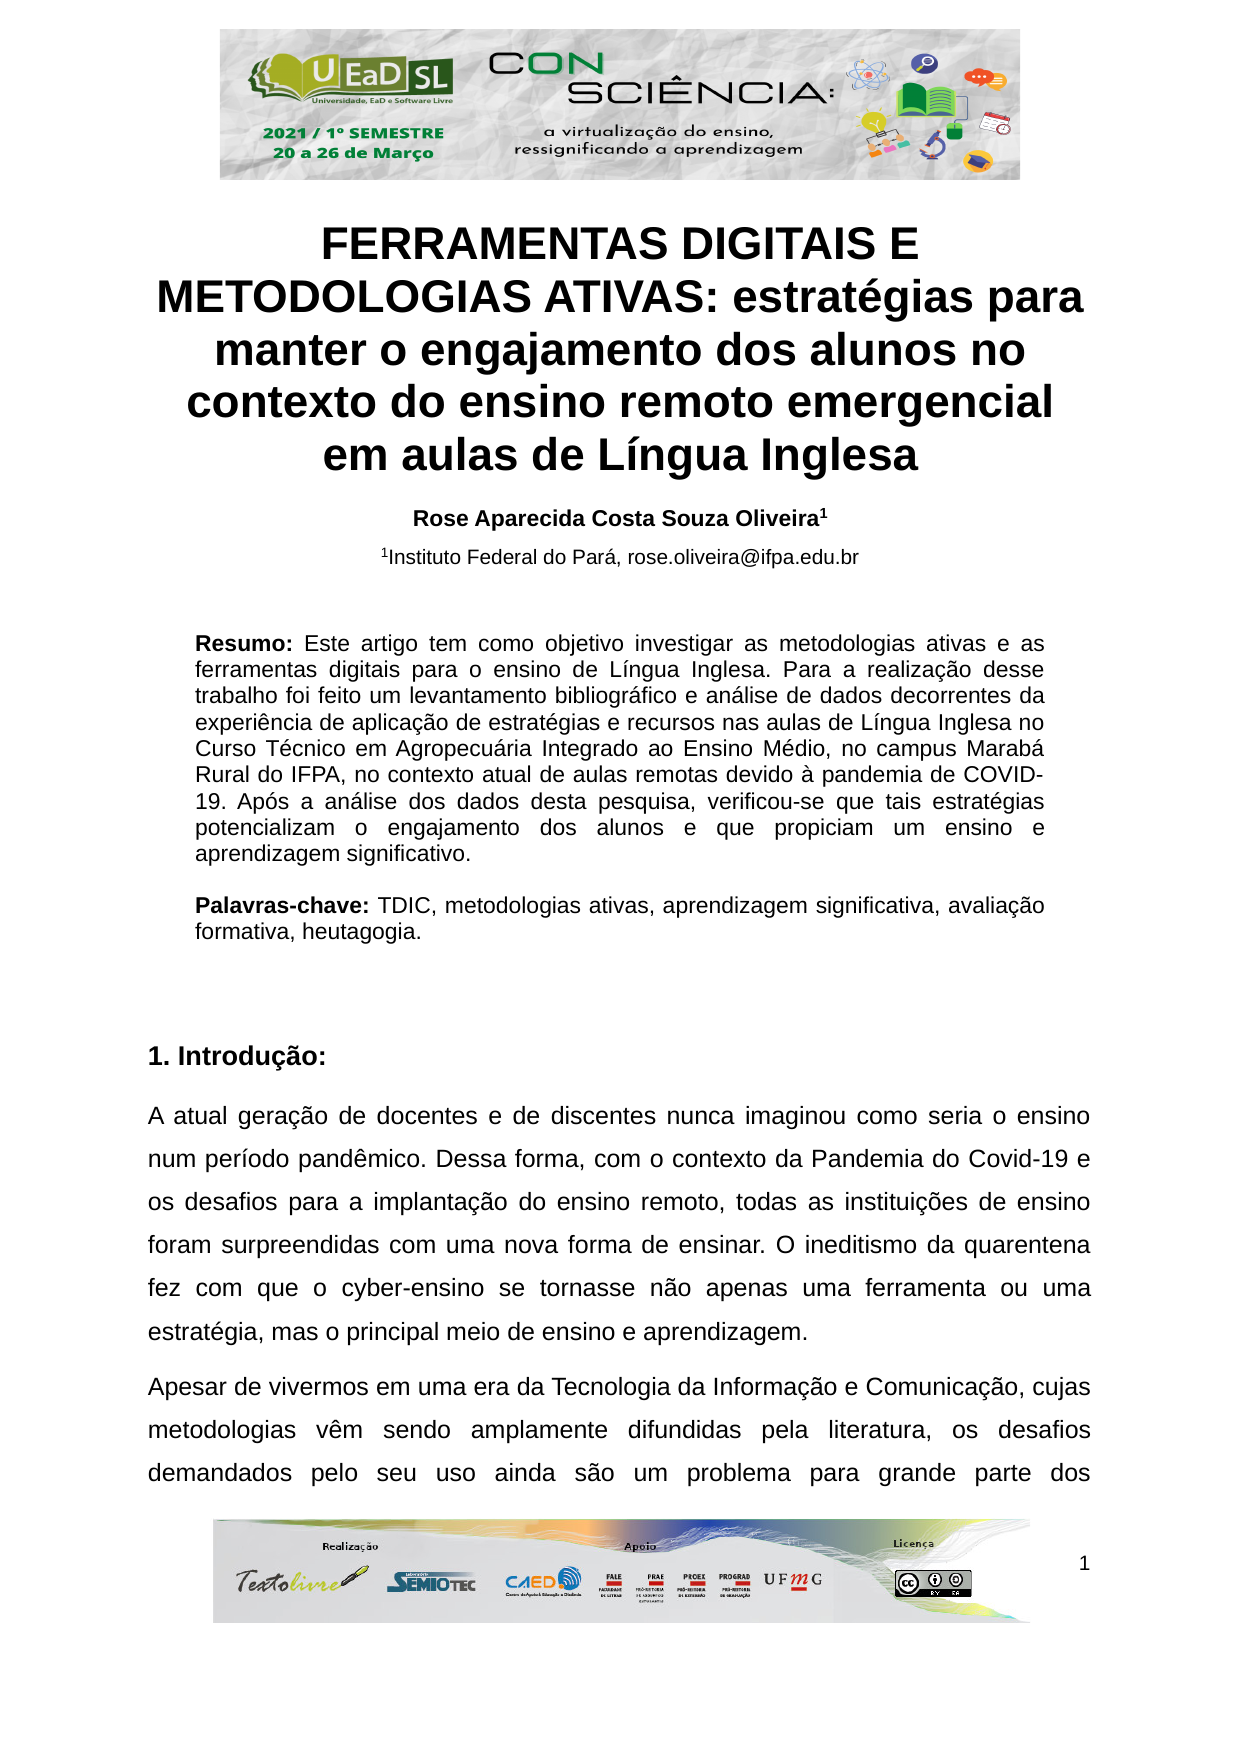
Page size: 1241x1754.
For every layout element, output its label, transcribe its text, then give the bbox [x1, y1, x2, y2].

text Apesar de vivermos em uma era da Tecnologia da Informação e Comunicação, cujas metodologias vêm sendo amplamente difundidas pela literatura, os desafios demandados pelo seu uso ainda são um problema para grande parte dos [148, 1372, 1092, 1487]
text Palavras-chave: TDIC, metodologias ativas, aprendizagem significativa, avaliação formativa, heutagogia. [195, 892, 1045, 944]
text FERRAMENTAS DIGITAIS E METODOLOGIAS ATIVAS: estratégias para manter o engajamento dos alunos no contexto do ensino remoto emergencial em aulas de Língua Inglesa [148, 217, 1092, 480]
text Resumo: Este artigo tem como objetivo investigar as metodologias ativas e as ferramentas digitais para o ensino de Língua Inglesa. Para a realização desse trabalho foi feito um levantamento bibliográfico e análise de dados decorrentes da experiência de aplicação de estratégias e recursos nas aulas de Língua Inglesa no Curso Técnico em Agropecuária Integrado ao Ensino Médio, no campus Marabá Rural do IFPA, no contexto atual de aulas remotas devido à pandemia de COVID-19. Após a análise dos dados desta pesquisa, verificou-se que tais estratégias potencializam o engajamento dos alunos e que propiciam um ensino e aprendizagem significativo. [195, 629, 1045, 867]
text A atual geração de docentes e de discentes nunca imaginou como seria o ensino num período pandêmico. Dessa forma, com o contexto da Pandemia do Covid-19 e os desafios para a implantação do ensino remoto, todas as instituições de ensino foram surpreendidas com uma nova forma de ensinar. O ineditismo da quarentena fez com que o cyber-ensino se tornasse não apenas uma ferramenta ou uma estratégia, mas o principal meio de ensino e aprendizagem. [148, 1101, 1092, 1345]
text Rose Aparecida Costa Souza Oliveira1 [148, 505, 1092, 531]
text 1. Introdução: [148, 1040, 1092, 1071]
text 1Instituto Federal do Pará, rose.oliveira@ifpa.edu.br [148, 544, 1092, 568]
